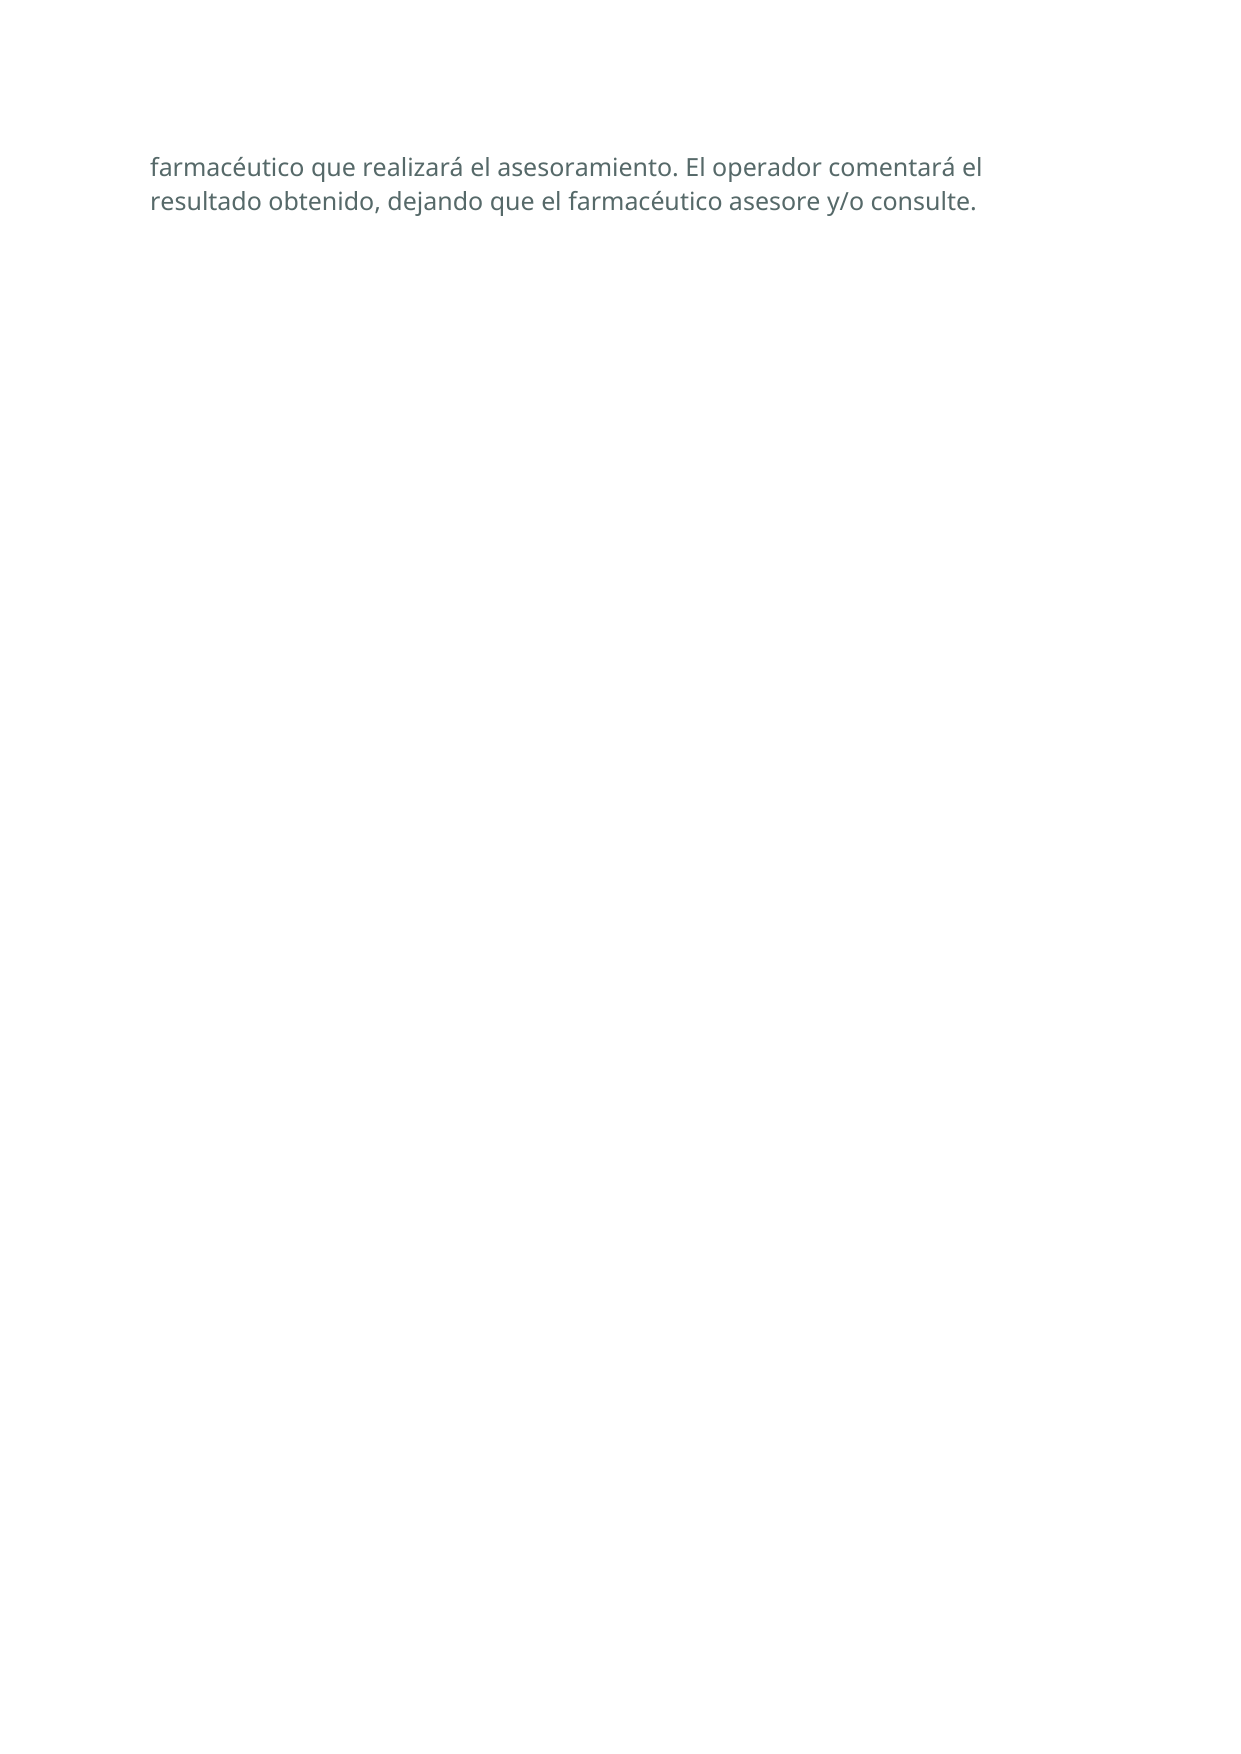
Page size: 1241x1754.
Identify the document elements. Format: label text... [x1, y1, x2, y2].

text farmacéutico que realizará el asesoramiento. El operador comentará el resultado obtenido, dejando que el farmacéutico asesore y/o consulte. [150, 150, 1090, 218]
